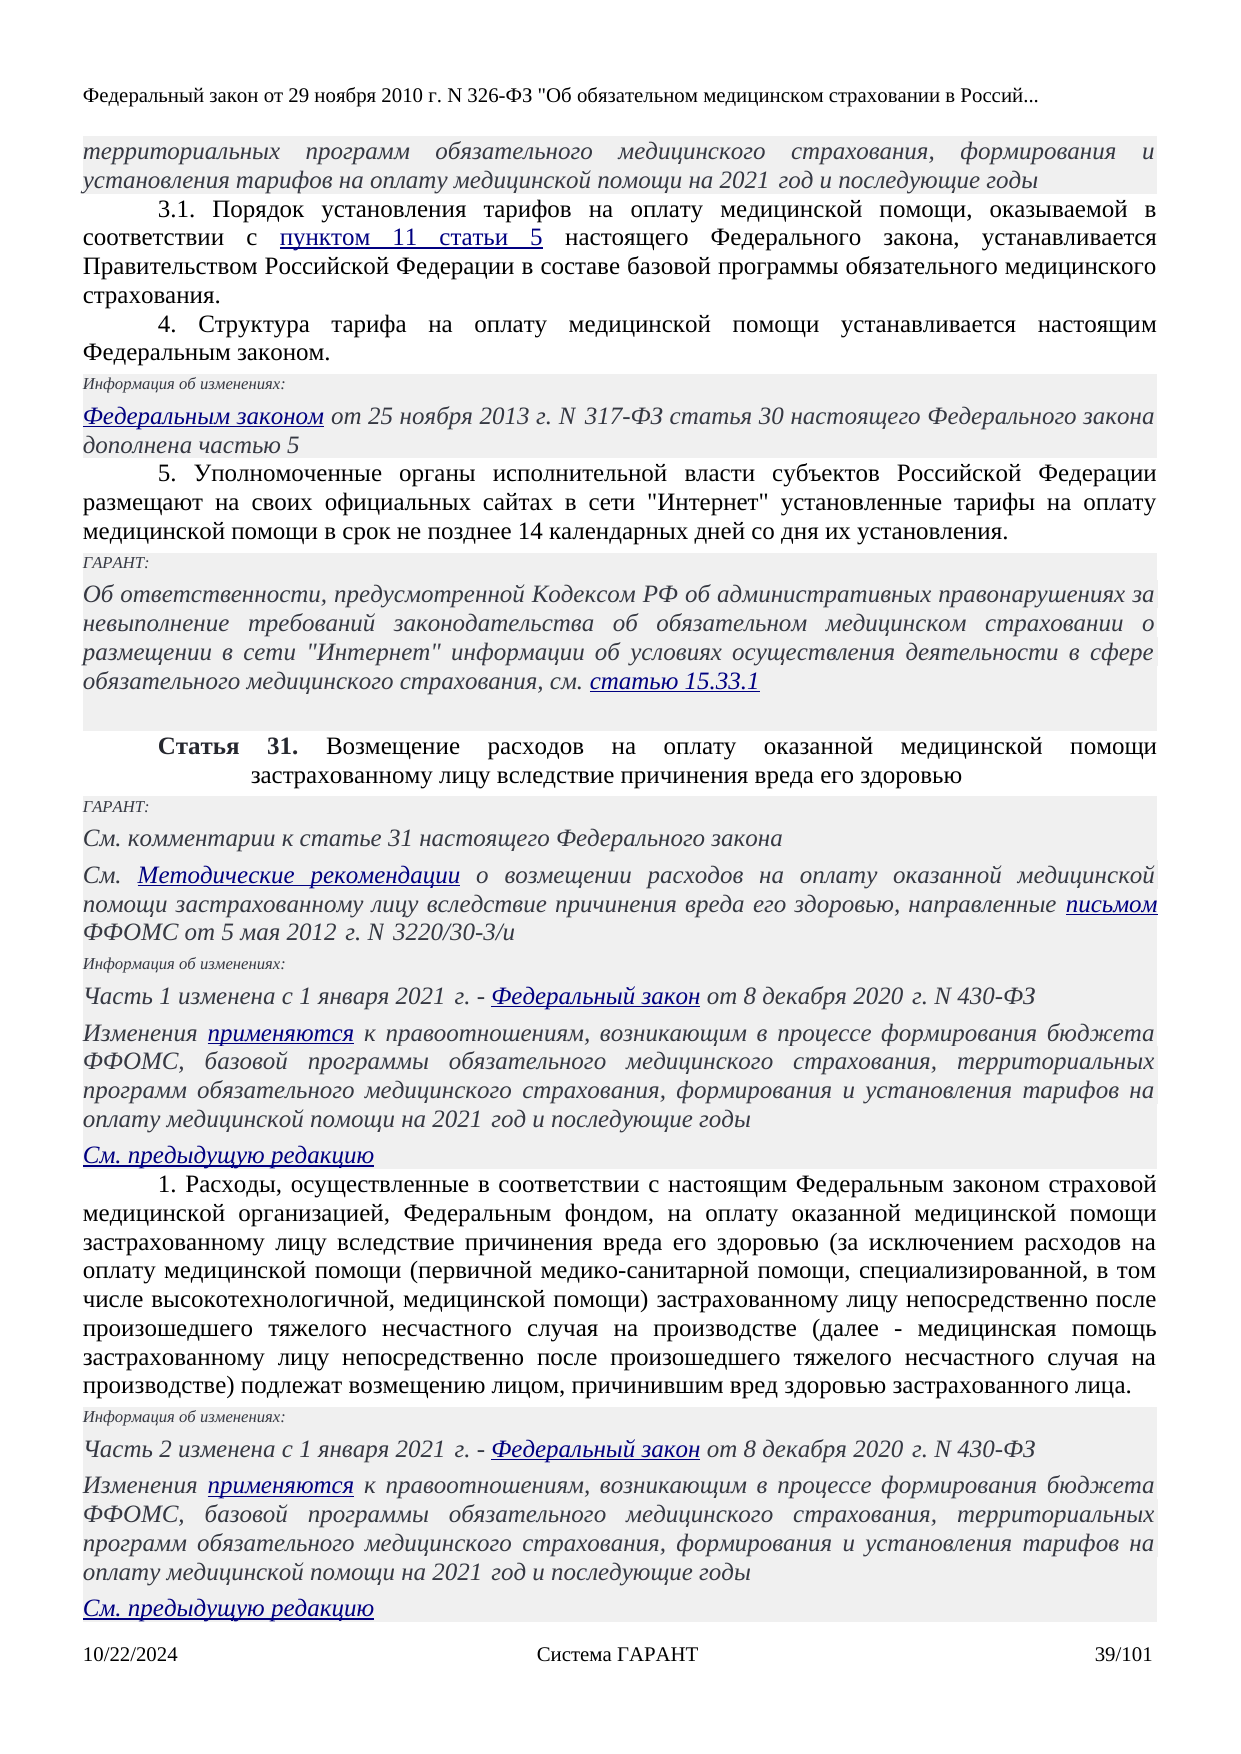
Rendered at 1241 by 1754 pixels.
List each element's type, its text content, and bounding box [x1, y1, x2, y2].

text Информация об изменениях: [287, 1407, 1157, 1426]
text См. комментарии к статье 31 настоящего Федерального закона [83, 823, 1157, 852]
text Об ответственности, предусмотренной Кодексом РФ об административных правонарушениях за невыполнение требований законодательства об обязательном медицинском страховании о размещении в сети "Интернет" информации об условиях осуществления деятельности в сфере обязательного медицинского страхования, см. статью 15.33.1 [762, 666, 1157, 694]
text См. предыдущую редакцию [377, 1593, 1157, 1622]
text 5. Уполномоченные органы исполнительной власти субъектов Российской Федерации размещают на своих официальных сайтах в сети "Интернет" установленные тарифы на оплату медицинской помощи в срок не позднее 14 календарных дней со дня их установления. [83, 458, 1157, 545]
text ГАРАНТ: [151, 796, 1157, 816]
text Часть 2 изменена с 1 января 2021 г. - Федеральный закон от 8 декабря 2020 г. N 430-ФЗ [1038, 1434, 1157, 1463]
text Статья 31. Возмещение расходов на оплату оказанной медицинской помощи застрахованному лицу вследствие причинения вреда его здоровью [158, 731, 1157, 789]
text Информация об изменениях: [287, 374, 1157, 393]
text Изменения применяются к правоотношениям, возникающим в процессе формирования бюджета ФФОМС, базовой программы обязательного медицинского страхования, территориальных программ обязательного медицинского страхования, формирования и установления тарифов на оплату медицинской помощи на 2021 год и последующие годы [753, 1557, 1157, 1586]
text Информация об изменениях: [287, 954, 1157, 973]
text ГАРАНТ: [151, 553, 1157, 572]
text 3.1. Порядок установления тарифов на оплату медицинской помощи, оказываемой в соответствии с пунктом 11 статьи 5 настоящего Федерального закона, устанавливается Правительством Российской Федерации в составе базовой программы обязательного медицинского страхования. [83, 194, 1157, 309]
text См. Методические рекомендации о возмещении расходов на оплату оказанной медицинской помощи застрахованному лицу вследствие причинения вреда его здоровью, направленные письмом ФФОМС от 5 мая 2012 г. N 3220/30-3/и [83, 917, 1157, 946]
text Часть 1 изменена с 1 января 2021 г. - Федеральный закон от 8 декабря 2020 г. N 430-ФЗ [1038, 981, 1157, 1010]
text 1. Расходы, осуществленные в соответствии с настоящим Федеральным законом страховой медицинской организацией, Федеральным фондом, на оплату оказанной медицинской помощи застрахованному лицу вследствие причинения вреда его здоровью (за исключением расходов на оплату медицинской помощи (первичной медико-санитарной помощи, специализированной, в том числе высокотехнологичной, медицинской помощи) застрахованному лицу непосредственно после произошедшего тяжелого несчастного случая на производстве (далее - медицинская помощь застрахованному лицу непосредственно после произошедшего тяжелого несчастного случая на производстве) подлежат возмещению лицом, причинившим вред здоровью застрахованного лица. [83, 1169, 1157, 1399]
text 4. Структура тарифа на оплату медицинской помощи устанавливается настоящим Федеральным законом. [83, 309, 1157, 366]
text См. предыдущую редакцию [377, 1140, 1157, 1169]
text Федеральным законом от 25 ноября 2013 г. N 317-ФЗ статья 30 настоящего Федерального закона дополнена частью 5 [302, 424, 1157, 458]
text Изменения применяются к правоотношениям, возникающим в процессе формирования бюджета ФФОМС, базовой программы обязательного медицинского страхования, территориальных программ обязательного медицинского страхования, формирования и установления тарифов на оплату медицинской помощи на 2021 год и последующие годы [753, 1104, 1157, 1133]
